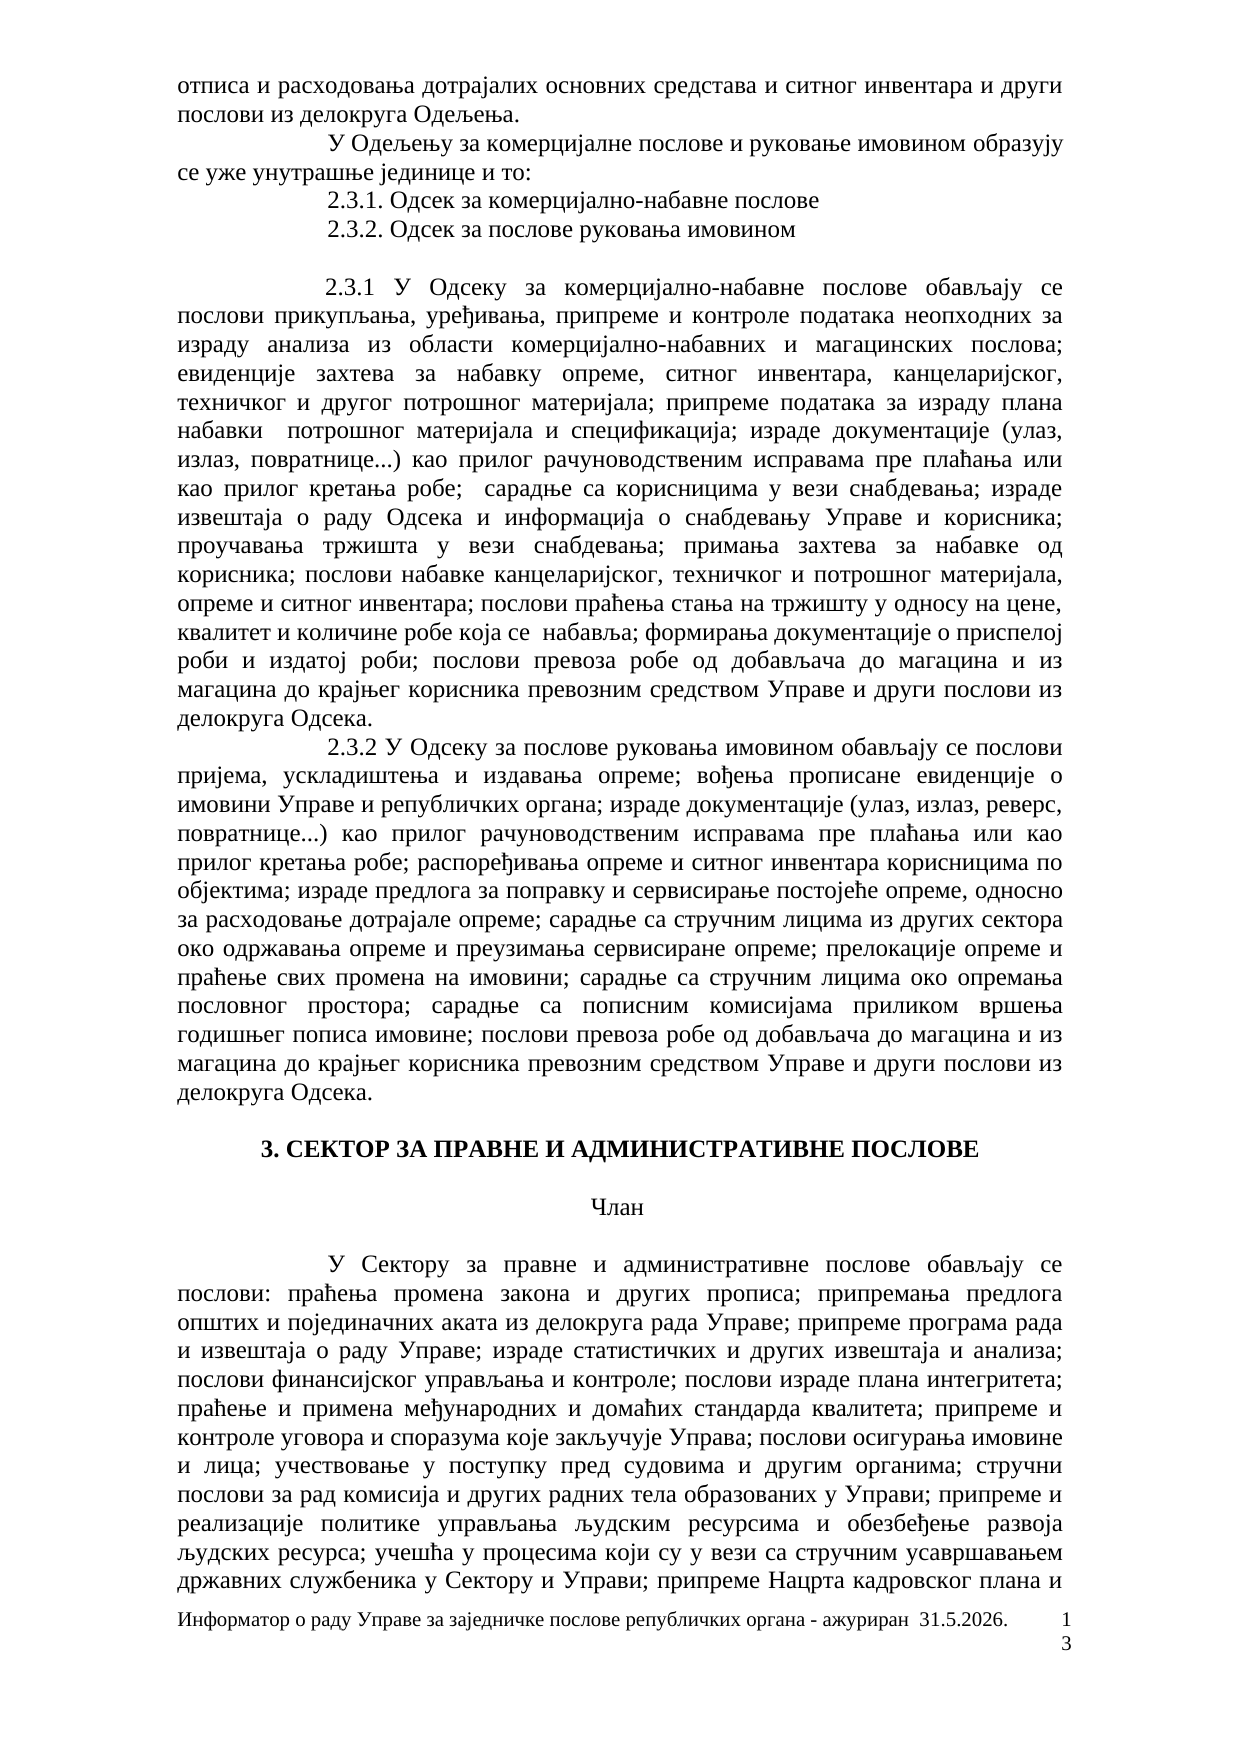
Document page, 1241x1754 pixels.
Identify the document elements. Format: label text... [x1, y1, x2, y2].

text 3. СЕКТОР ЗА ПРАВНЕ И АДМИНИСТРАТИВНЕ ПОСЛОВЕ [177, 1134, 1063, 1163]
text У Сектору за правне и административне послове обављају се послови: праћења промена закона и других прописа; припремања предлога општих и појединачних аката из делокруга рада Управе; припреме програма рада и извештаја о раду Управе; израде статистичких и других извештаја и анализа; послови финансијског управљања и контроле; послови израде плана интегритета; праћење и примена међународних и домаћих стандарда квалитета; припреме и контроле уговора и споразума које закључује Управа; послови осигурања имовине и лица; учествовање у поступку пред судовима и другим органима; стручни послови за рад комисија и других радних тела образованих у Управи; припреме и реализације политике управљања људским ресурсима и обезбеђење развоја људских ресурса; учешћа у процесима који су у вези са стручним усавршавањем државних службеника у Сектору и Управи; припреме Нацрта кадровског плана и [177, 1249, 1063, 1594]
text 2.3.1 У Одсеку за комерцијално-набавне послове обављају се послови прикупљања, уређивања, припреме и контроле података неопходних за израду анализа из области комерцијално-набавних и магацинских послова; евиденције захтева за набавку опреме, ситног инвентара, канцеларијског, техничког и другог потрошног материјала; припреме података за израду плана набавки потрошног материјала и спецификација; израде документације (улаз, излаз, повратнице...) као прилог рачуноводственим исправама пре плаћања или као прилог кретања робе; сарадње са корисницима у вези снабдевања; израде извештаја о раду Одсека и информација о снабдевању Управе и корисника; проучавања тржишта у вези снабдевања; примања захтева за набавке од корисника; послови набавке канцеларијског, техничког и потрошног материјала, опреме и ситног инвентара; послови праћења стања на тржишту у односу на цене, квалитет и количине робе која се набавља; формирања документације о приспелој роби и издатој роби; послови превоза робе од добављача до магацина и из магацина до крајњег корисника превозним средством Управе и други послови из делокруга Одсека. [177, 272, 1063, 732]
text 2.3.1. Одсек за комерцијално-набавне послове [177, 186, 1063, 214]
text У Одељењу за комерцијалне послове и руковање имовином образују се уже унутрашње јединице и то: [177, 128, 1063, 186]
text 2.3.2 У Одсеку за послове руковања имовином обављају се послови пријема, ускладиштења и издавања опреме; вођења прописане евиденције о имовини Управе и републичких органа; израде документације (улаз, излаз, реверс, повратнице...) као прилог рачуноводственим исправама пре плаћања или као прилог кретања робе; распоређивања опреме и ситног инвентара корисницима по објектима; израде предлога за поправку и сервисирање постојеће опреме, односно за расходовање дотрајале опреме; сарадње са стручним лицима из других сектора око одржавања опреме и преузимања сервисиране опреме; прелокације опреме и праћење свих промена на имовини; сарадње са стручним лицима око опремања пословног простора; сарадње са пописним комисијама приликом вршења годишњег пописа имовине; послови превоза робе од добављача до магацина и из магацина до крајњег корисника превозним средством Управе и други послови из делокруга Одсека. [177, 732, 1063, 1106]
text 2.3.2. Одсек за послове руковања имовином [177, 214, 1063, 243]
text отписа и расходовања дотрајалих основних средстава и ситног инвентара и други послови из делокруга Одељења. [177, 71, 1063, 128]
text Члан [177, 1192, 1063, 1221]
